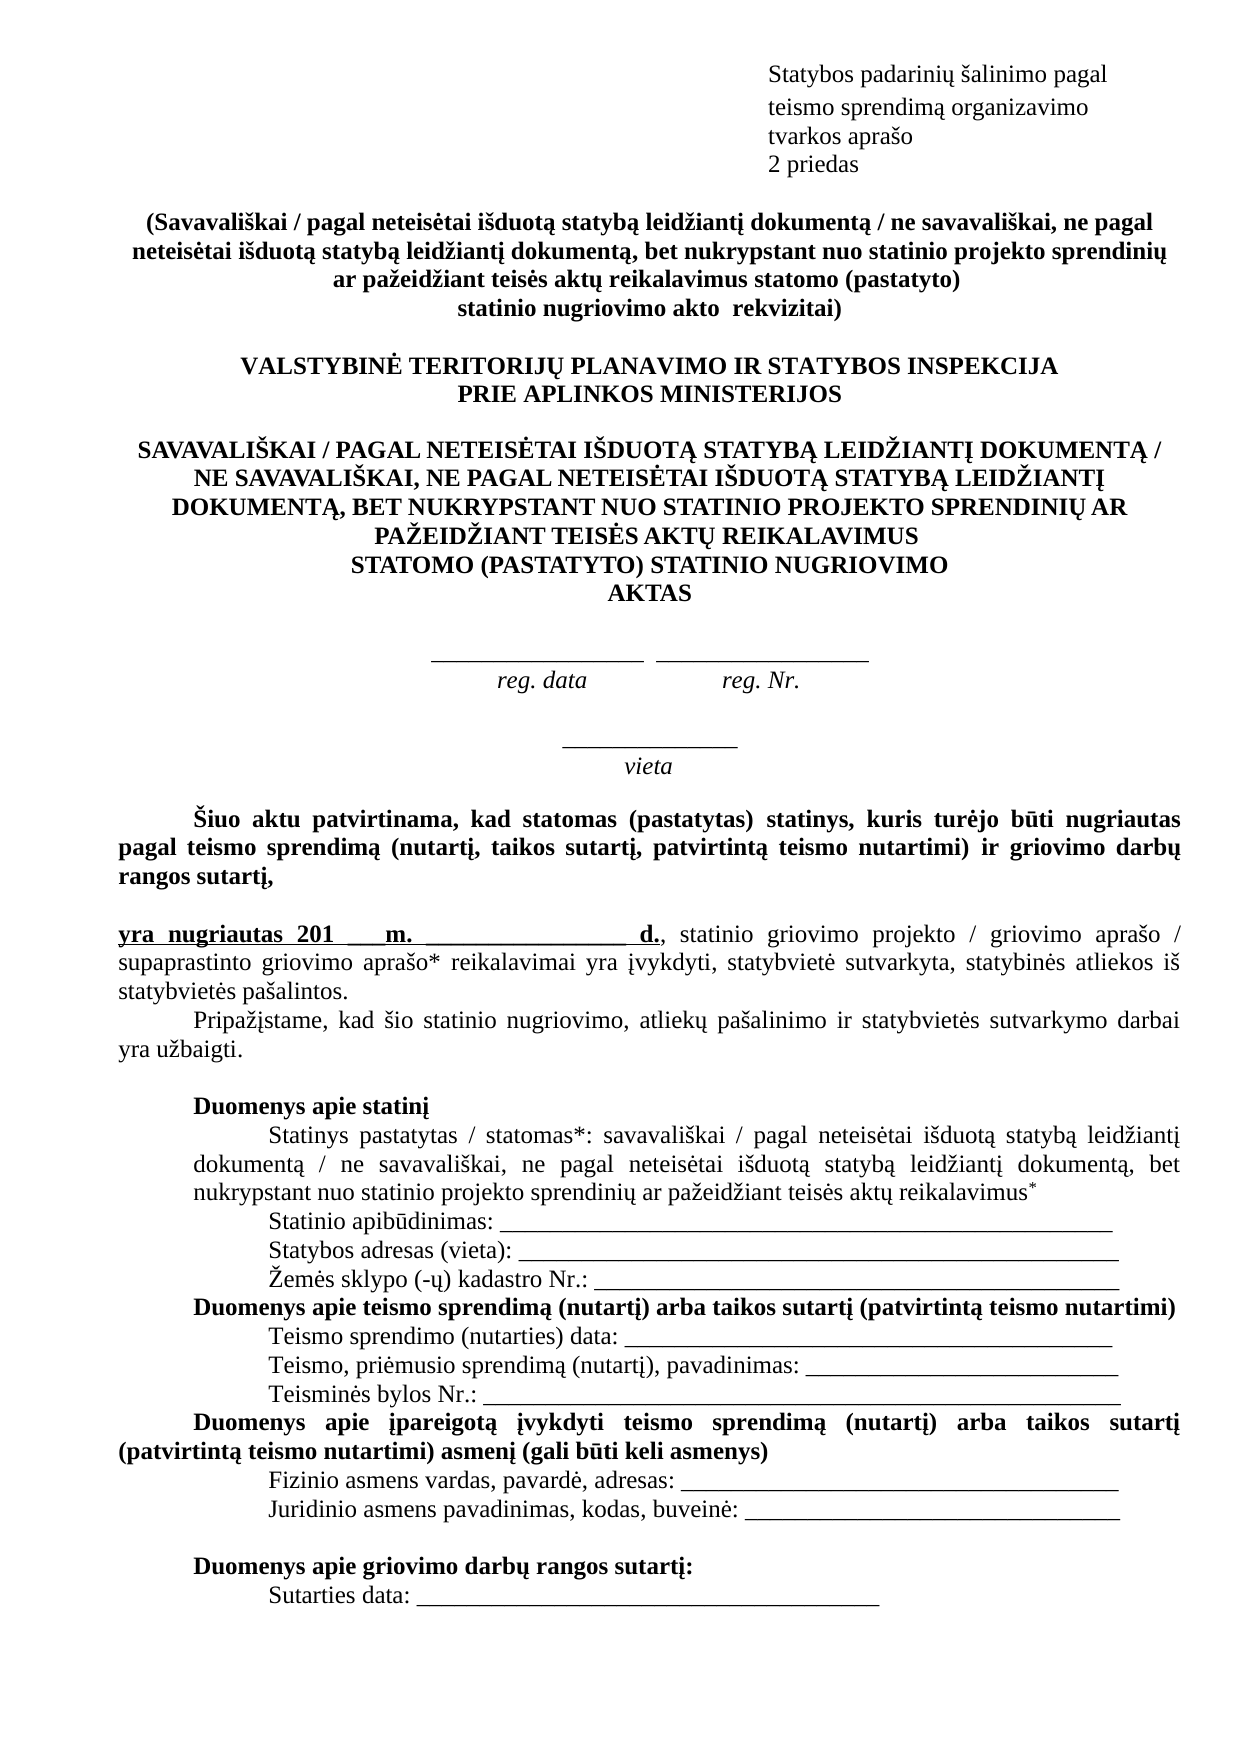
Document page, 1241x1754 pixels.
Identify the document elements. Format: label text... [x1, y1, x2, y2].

text Sutarties data: _____________________________________ [118, 1580, 1181, 1609]
text yra nugriautas 201 ___m. ________________ d., statinio griovimo projekto / griovimo aprašo / supaprastinto griovimo aprašo* reikalavimai yra įvykdyti, statybvietė sutvarkyta, statybinės atliekos iš statybvietės pašalintos. [118, 919, 1181, 1005]
text tvarkos aprašo [768, 121, 1181, 149]
text reg. data reg. Nr. [118, 665, 1181, 693]
text Duomenys apie statinį [118, 1091, 1181, 1120]
text Teismo sprendimo (nutarties) data: _______________________________________ [118, 1321, 1181, 1350]
text Statybos padarinių šalinimo pagal [768, 59, 1181, 88]
text vieta [118, 751, 1181, 780]
text Statinio apibūdinimas: _________________________________________________ [193, 1206, 1181, 1235]
text _________________ _________________ [118, 636, 1181, 665]
text Žemės sklypo (-ų) kadastro Nr.: __________________________________________ [193, 1264, 1181, 1292]
text Statinys pastatytas / statomas*: savavališkai / pagal neteisėtai išduotą statybą leidžiantį dokumentą / ne savavališkai, ne pagal neteisėtai išduotą statybą leidžiantį dokumentą, bet nukrypstant nuo statinio projekto sprendinių ar pažeidžiant teisės aktų reikalavimus* [193, 1120, 1181, 1206]
text Fizinio asmens vardas, pavardė, adresas: ___________________________________ [118, 1465, 1181, 1494]
text Teismo, priėmusio sprendimą (nutartį), pavadinimas: _________________________ [118, 1350, 1181, 1379]
text statinio nugriovimo akto rekvizitai) [118, 293, 1181, 322]
text Duomenys apie teismo sprendimą (nutartį) arba taikos sutartį (patvirtintą teismo nutartimi) [118, 1292, 1181, 1321]
text SAVAVALIŠKAI / PAGAL NETEISĖTAI IŠDUOTĄ STATYBĄ LEIDŽIANTĮ DOKUMENTĄ / NE SAVAVALIŠKAI, NE PAGAL NETEISĖTAI IŠDUOTĄ STATYBĄ LEIDŽIANTĮ DOKUMENTĄ, BET NUKRYPSTANT NUO STATINIO PROJEKTO SPRENDINIŲ AR PAŽEIDŽIANT TEISĖS AKTŲ REIKALAVIMUS [118, 435, 1181, 550]
text 2 priedas [745, 149, 1181, 178]
text Duomenys apie įpareigotą įvykdyti teismo sprendimą (nutartį) arba taikos sutartį (patvirtintą teismo nutartimi) asmenį (gali būti keli asmenys) [118, 1407, 1181, 1465]
text teismo sprendimą organizavimo [768, 92, 1181, 121]
text Duomenys apie griovimo darbų rangos sutartį: [118, 1551, 1181, 1580]
text ______________ [118, 722, 1181, 751]
text Statybos adresas (vieta): ________________________________________________ [193, 1235, 1181, 1264]
text STATOMO (PASTATYTO) STATINIO NUGRIOVIMO [118, 550, 1181, 578]
text (Savavališkai / pagal neteisėtai išduotą statybą leidžiantį dokumentą / ne savavališkai, ne pagal neteisėtai išduotą statybą leidžiantį dokumentą, bet nukrypstant nuo statinio projekto sprendinių ar pažeidžiant teisės aktų reikalavimus statomo (pastatyto) [118, 207, 1181, 293]
text Teisminės bylos Nr.: ___________________________________________________ [118, 1379, 1181, 1407]
text Šiuo aktu patvirtinama, kad statomas (pastatytas) statinys, kuris turėjo būti nugriautas pagal teismo sprendimą (nutartį, taikos sutartį, patvirtintą teismo nutartimi) ir griovimo darbų rangos sutartį, [118, 804, 1181, 890]
text VALSTYBINĖ TERITORIJŲ PLANAVIMO IR STATYBOS INSPEKCIJA [118, 351, 1181, 379]
text Juridinio asmens pavadinimas, kodas, buveinė: ______________________________ [118, 1494, 1181, 1522]
text AKTAS [118, 578, 1181, 607]
text PRIE APLINKOS MINISTERIJOS [118, 379, 1181, 408]
text Pripažįstame, kad šio statinio nugriovimo, atliekų pašalinimo ir statybvietės sutvarkymo darbai yra užbaigti. [118, 1005, 1181, 1062]
